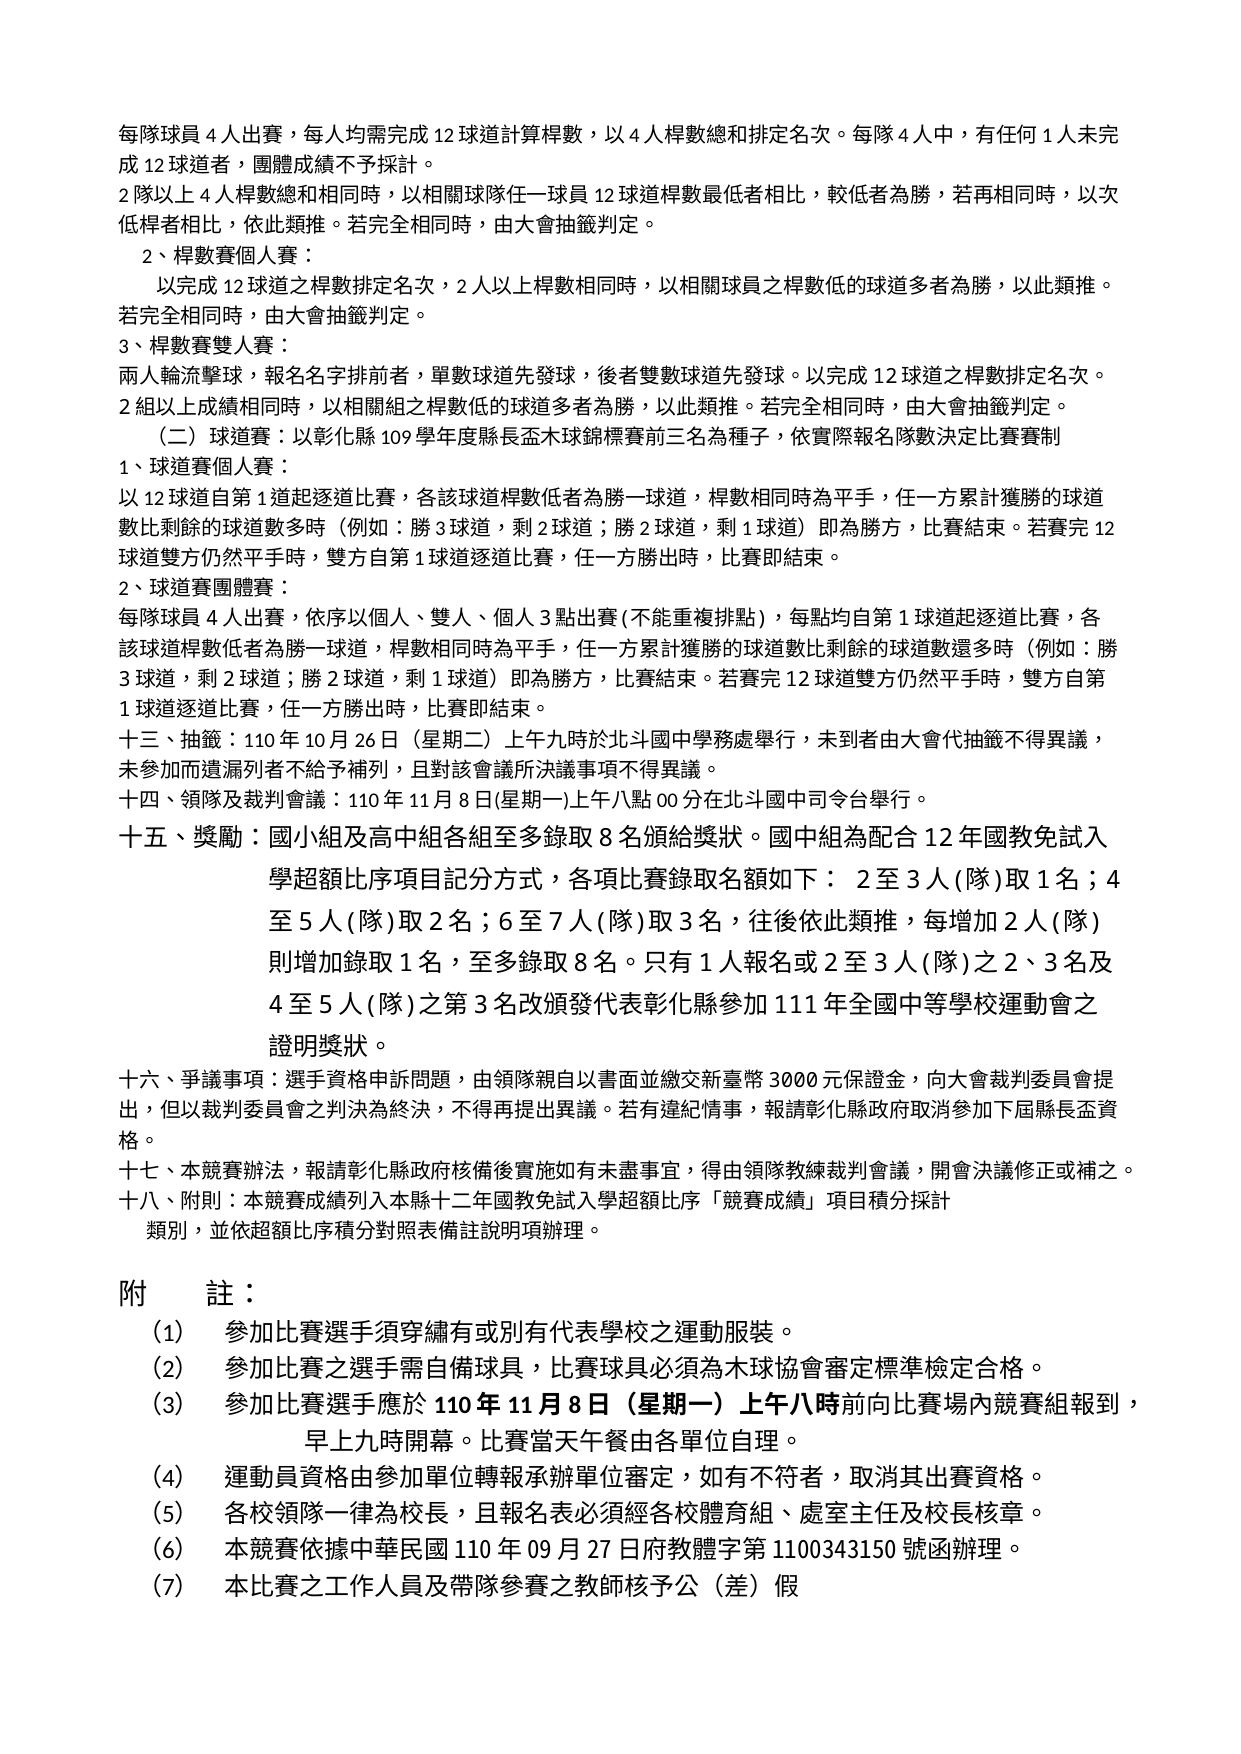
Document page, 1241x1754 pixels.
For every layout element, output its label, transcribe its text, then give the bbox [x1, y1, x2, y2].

text 附 註： [118, 1270, 1122, 1312]
text 十七、本競賽辦法，報請彰化縣政府核備後實施如有未盡事宜，得由領隊教練裁判會議，開會決議修正或補之。 [118, 1154, 1122, 1184]
text 類別，並依超額比序積分對照表備註說明項辦理。 [118, 1214, 1122, 1245]
text 每隊球員4人出賽，依序以個人、雙人、個人3點出賽(不能重複排點)，每點均自第1球道起逐道比賽，各該球道桿數低者為勝一球道，桿數相同時為平手，任一方累計獲勝的球道數比剩餘的球道數還多時（例如：勝3球道，剩2球道；勝2球道，剩1球道）即為勝方，比賽結束。若賽完12球道雙方仍然平手時，雙方自第1球道逐道比賽，任一方勝出時，比賽即結束。 [118, 602, 1122, 723]
list 參加比賽選手應於110年11月8日（星期一）上午八時前向比賽場內競賽組報到，早上九時開幕。比賽當天午餐由各單位自理。 [137, 1385, 1122, 1457]
text 十五、獎勵：國小組及高中組各組至多錄取8名頒給獎狀。國中組為配合12年國教免試入學超額比序項目記分方式，各項比賽錄取名額如下： 2至3人(隊)取1名；4至5人(隊)取2名；6至7人(隊)取3名，往後依此類推，每增加2人(隊)則增加錄取1名，至多錄取8名。只有1人報名或2至3人(隊)之2、3名及4至5人(隊)之第3名改頒發代表彰化縣參加111年全國中等學校運動會之證明獎狀。 [118, 813, 1122, 1063]
text （二）球道賽：以彰化縣109學年度縣長盃木球錦標賽前三名為種子，依實際報名隊數決定比賽賽制 [118, 420, 1122, 451]
text 2隊以上4人桿數總和相同時，以相關球隊任一球員12球道桿數最低者相比，較低者為勝，若再相同時，以次低桿者相比，依此類推。若完全相同時，由大會抽籤判定。 [118, 178, 1122, 239]
list 運動員資格由參加單位轉報承辦單位審定，如有不符者，取消其出賽資格。 [137, 1457, 1122, 1494]
list 參加比賽之選手需自備球具，比賽球具必須為木球協會審定標準檢定合格。 [137, 1349, 1122, 1385]
text 十八、附則：本競賽成績列入本縣十二年國教免試入學超額比序「競賽成績」項目積分採計 [118, 1184, 1122, 1214]
text 十四、領隊及裁判會議：110年11月8日(星期一)上午八點00分在北斗國中司令台舉行。 [118, 783, 1122, 813]
text 2、球道賽團體賽： [118, 571, 1122, 602]
text 3、桿數賽雙人賽： [118, 329, 1122, 360]
text 兩人輪流擊球，報名名字排前者，單數球道先發球，後者雙數球道先發球。以完成12球道之桿數排定名次。2組以上成績相同時，以相關組之桿數低的球道多者為勝，以此類推。若完全相同時，由大會抽籤判定。 [118, 360, 1122, 420]
text 1、球道賽個人賽： [118, 451, 1122, 481]
list 本競賽依據中華民國110年09月27日府教體字第1100343150號函辦理。 [137, 1530, 1122, 1566]
text 2、桿數賽個人賽： [118, 239, 1122, 269]
text 每隊球員4人出賽，每人均需完成12球道計算桿數，以4人桿數總和排定名次。每隊4人中，有任何1人未完成12球道者，團體成績不予採計。 [118, 118, 1122, 178]
text 以12球道自第1道起逐道比賽，各該球道桿數低者為勝一球道，桿數相同時為平手，任一方累計獲勝的球道數比剩餘的球道數多時（例如：勝3球道，剩2球道；勝2球道，剩1球道）即為勝方，比賽結束。若賽完12球道雙方仍然平手時，雙方自第1球道逐道比賽，任一方勝出時，比賽即結束。 [118, 481, 1122, 571]
text 以完成12球道之桿數排定名次，2人以上桿數相同時，以相關球員之桿數低的球道多者為勝，以此類推。若完全相同時，由大會抽籤判定。 [118, 269, 1122, 329]
list 本比賽之工作人員及帶隊參賽之教師核予公（差）假 [137, 1566, 1122, 1602]
text 十三、抽籤：110年10月26日（星期二）上午九時於北斗國中學務處舉行，未到者由大會代抽籤不得異議，未參加而遺漏列者不給予補列，且對該會議所決議事項不得異議。 [118, 723, 1122, 783]
list 參加比賽選手須穿繡有或別有代表學校之運動服裝。 [137, 1312, 1122, 1349]
text 十六、爭議事項：選手資格申訴問題，由領隊親自以書面並繳交新臺幣3000元保證金，向大會裁判委員會提出，但以裁判委員會之判決為終決，不得再提出異議。若有違紀情事，報請彰化縣政府取消參加下屆縣長盃資格。 [118, 1063, 1122, 1154]
list 各校領隊一律為校長，且報名表必須經各校體育組、處室主任及校長核章。 [137, 1494, 1122, 1530]
